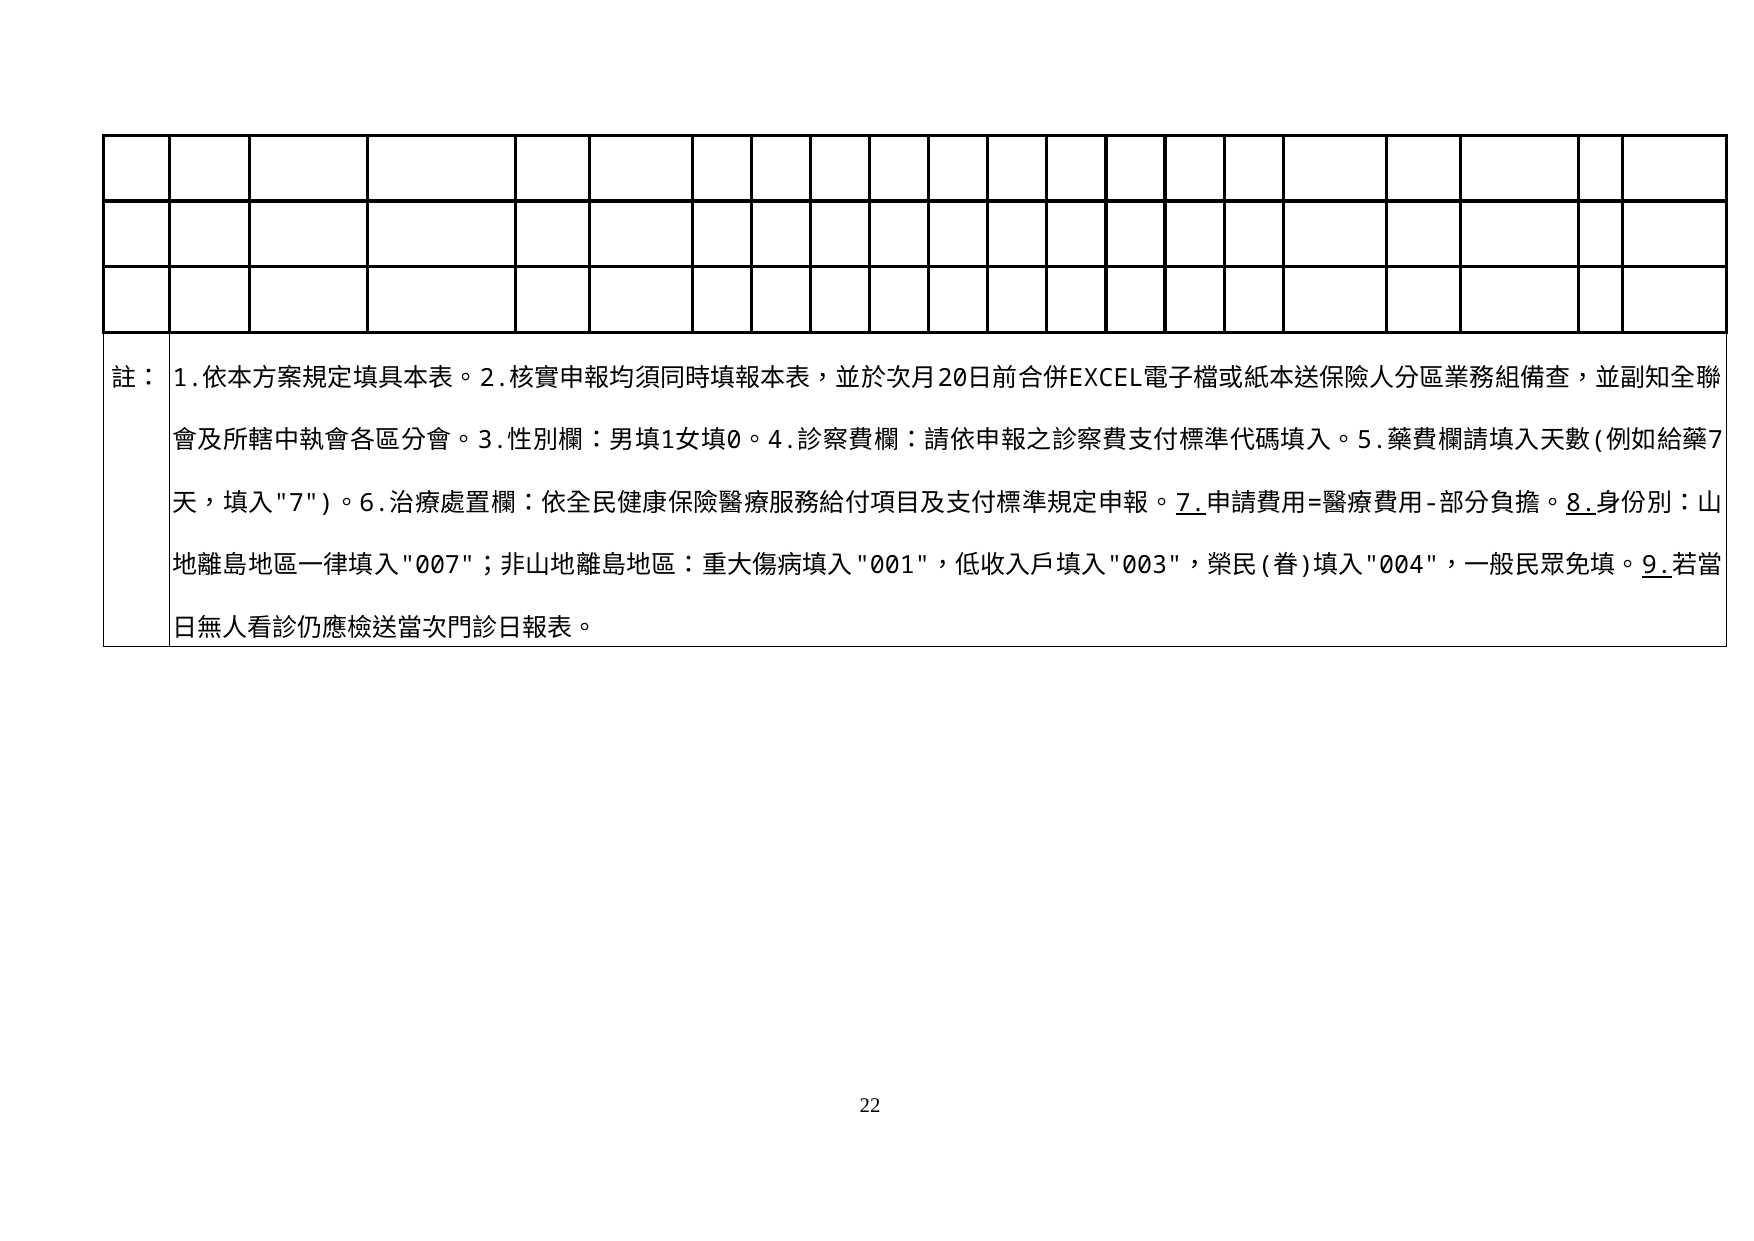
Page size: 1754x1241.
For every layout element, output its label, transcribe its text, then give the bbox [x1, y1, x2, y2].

table_cell [871, 203, 927, 265]
table_cell [1226, 203, 1282, 265]
table_cell [1167, 137, 1223, 199]
table_cell [1285, 137, 1385, 199]
table_cell [1580, 268, 1621, 331]
table_cell [1226, 268, 1282, 331]
table_cell [753, 268, 809, 331]
table_cell [930, 137, 986, 199]
table_cell [517, 268, 588, 331]
table_cell [251, 268, 366, 331]
table_cell [694, 268, 750, 331]
table_cell [1108, 203, 1163, 265]
table_cell [694, 203, 750, 265]
table_cell [989, 137, 1045, 199]
table_cell [1580, 137, 1621, 199]
table_cell [1108, 137, 1163, 199]
table_cell [251, 137, 366, 199]
table_cell [989, 268, 1045, 331]
table_cell 1.依本方案規定填具本表。2.核實申報均須同時填報本表，並於次月20日前合併EXCEL電子檔或紙本送保險人分區業務組備查，並副知全聯會及所轄中執會各區分會。3.性別欄：男填1女填0。4.診察費欄：請依申報之診察費支付標準代碼填入。5.藥費欄請填入天數(例如給藥7天，填入"7")。6.治療處置欄：依全民健康保險醫療服務給付項目及支付標準規定申報。7.申請費用=醫療費用-部分負擔。8.身份別：山地離島地區一律填入"007"；非山地離島地區：重大傷病填入"001"，低收入戶填入"003"，榮民(眷)填入"004"，一般民眾免填。9.若當日無人看診仍應檢送當次門診日報表。 [170, 334, 1726, 646]
table_cell [812, 137, 868, 199]
table_cell [930, 203, 986, 265]
table_cell [369, 268, 514, 331]
table_cell [1580, 203, 1621, 265]
table_cell [105, 268, 168, 331]
table_cell [1624, 203, 1725, 265]
table_cell [251, 203, 366, 265]
table_cell 註： [104, 334, 169, 646]
table_cell [1388, 137, 1459, 199]
table_cell [591, 203, 691, 265]
table_cell [989, 203, 1045, 265]
table_cell [1462, 137, 1577, 199]
table_cell [1462, 203, 1577, 265]
table_cell [871, 137, 927, 199]
table_cell [1167, 268, 1223, 331]
table_cell [1462, 268, 1577, 331]
table_cell [1388, 203, 1459, 265]
table_cell [517, 137, 588, 199]
table_cell [1048, 137, 1104, 199]
table_cell [871, 268, 927, 331]
table_cell [1388, 268, 1459, 331]
table_cell [1048, 268, 1104, 331]
table_cell [1167, 203, 1223, 265]
table_cell [105, 203, 168, 265]
table_cell [591, 137, 691, 199]
table_cell [171, 203, 248, 265]
table_cell [171, 268, 248, 331]
table_cell [753, 203, 809, 265]
table_cell [1624, 137, 1725, 199]
table_cell [812, 203, 868, 265]
table_cell [1108, 268, 1163, 331]
table_cell [517, 203, 588, 265]
table_cell [930, 268, 986, 331]
table_cell [1048, 203, 1104, 265]
table_cell [105, 137, 168, 199]
table_cell [1624, 268, 1725, 331]
table_cell [753, 137, 809, 199]
table_cell [694, 137, 750, 199]
table_cell [591, 268, 691, 331]
table_cell [812, 268, 868, 331]
table_cell [171, 137, 248, 199]
table_cell [369, 203, 514, 265]
table_cell [369, 137, 514, 199]
table_cell [1285, 203, 1385, 265]
table_cell [1285, 268, 1385, 331]
table_cell [1226, 137, 1282, 199]
